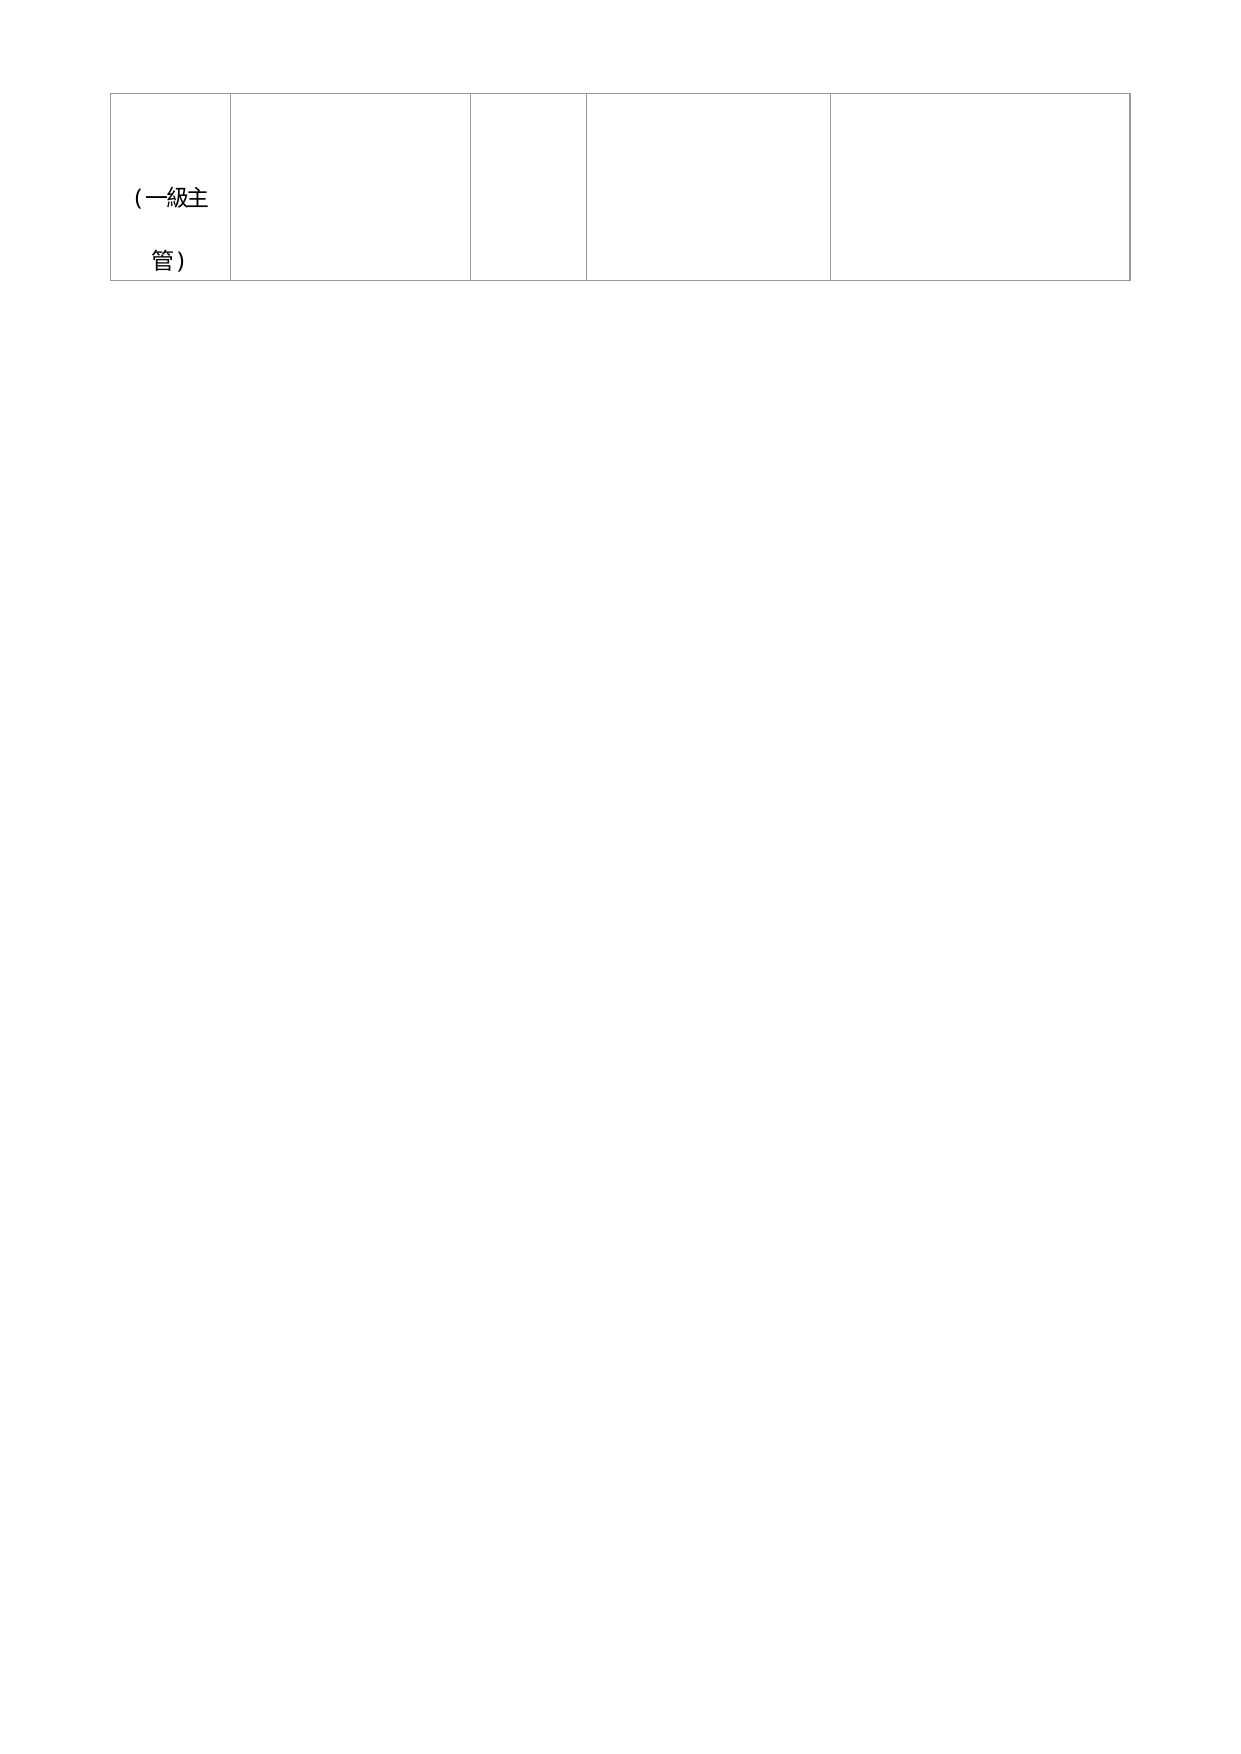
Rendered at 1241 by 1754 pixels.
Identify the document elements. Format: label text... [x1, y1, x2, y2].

table_cell [231, 94, 470, 280]
table_cell (一級主管) [111, 94, 230, 280]
table_cell [471, 94, 586, 280]
table_cell [831, 94, 1129, 280]
table_cell [587, 94, 830, 280]
